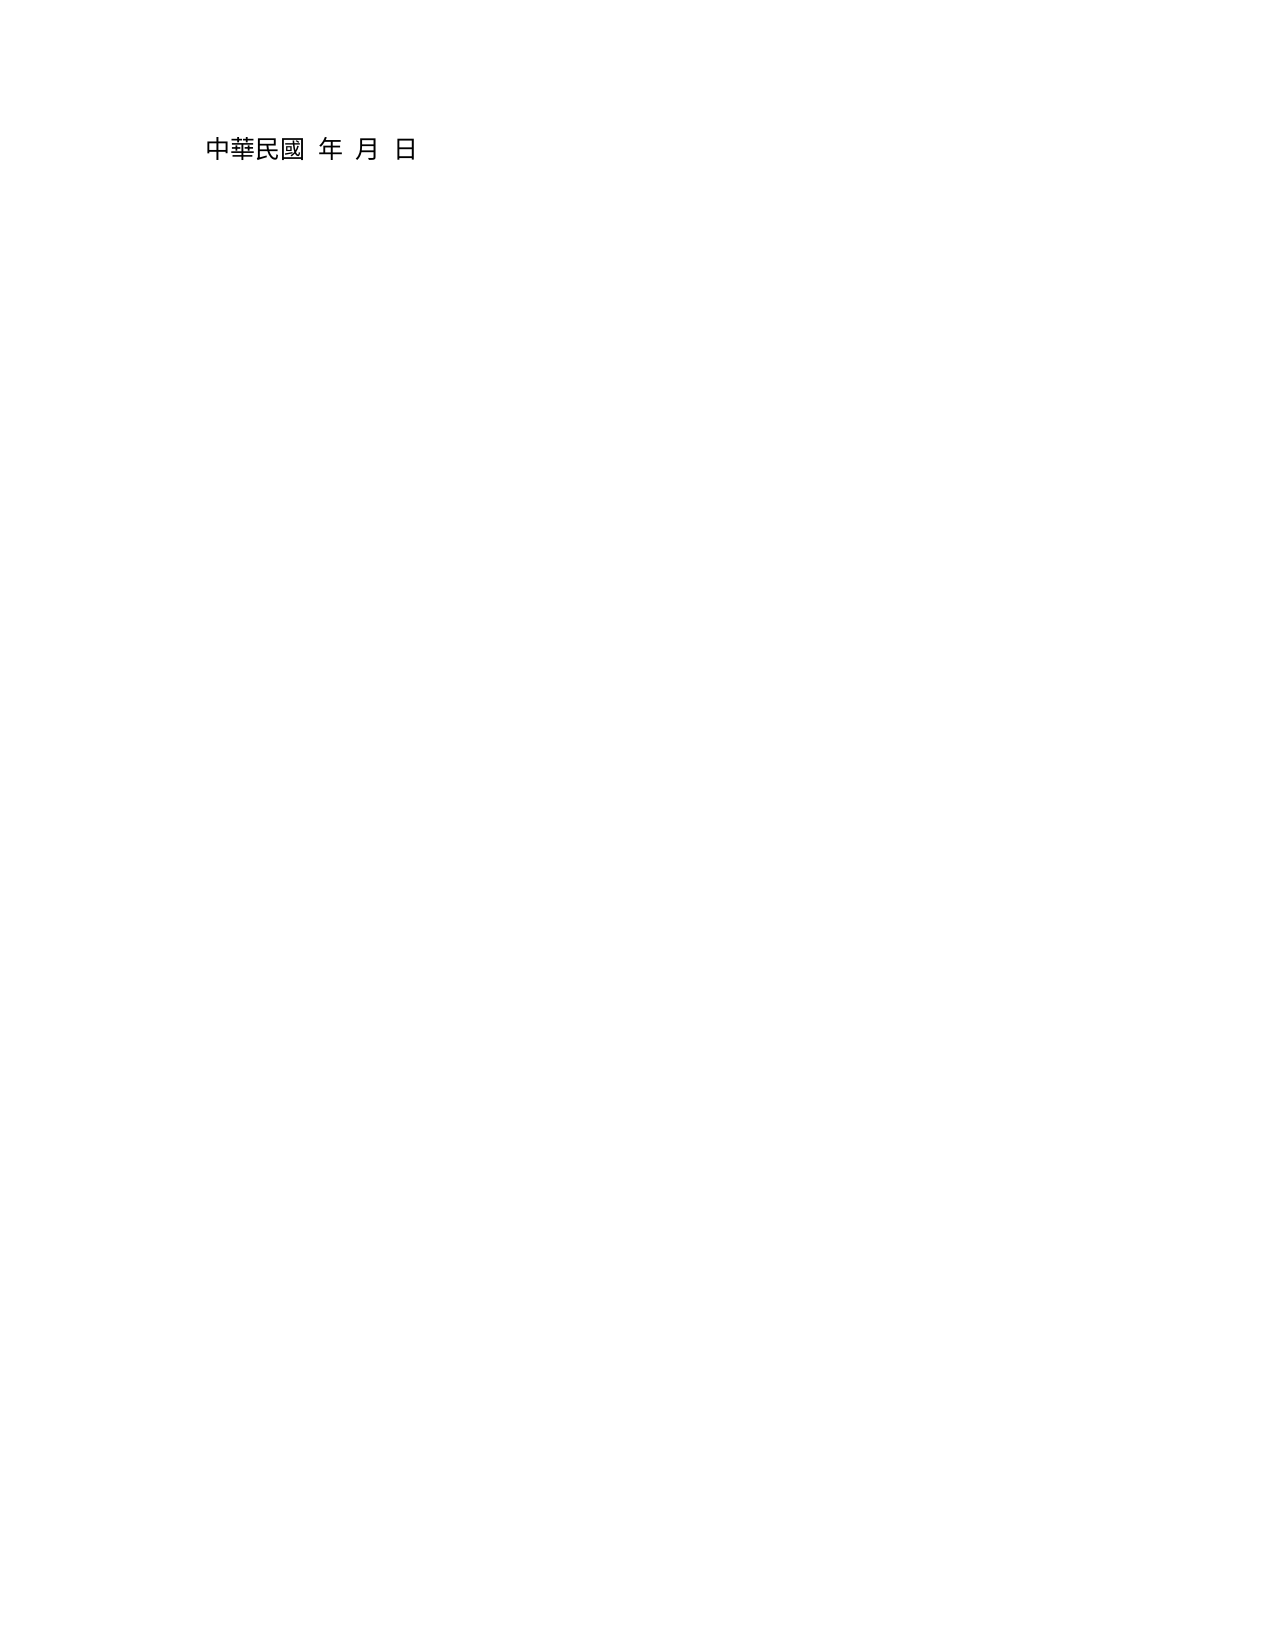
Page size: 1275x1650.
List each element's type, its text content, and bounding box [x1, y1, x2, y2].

text 中華民國 年 月 日 [206, 130, 1157, 166]
